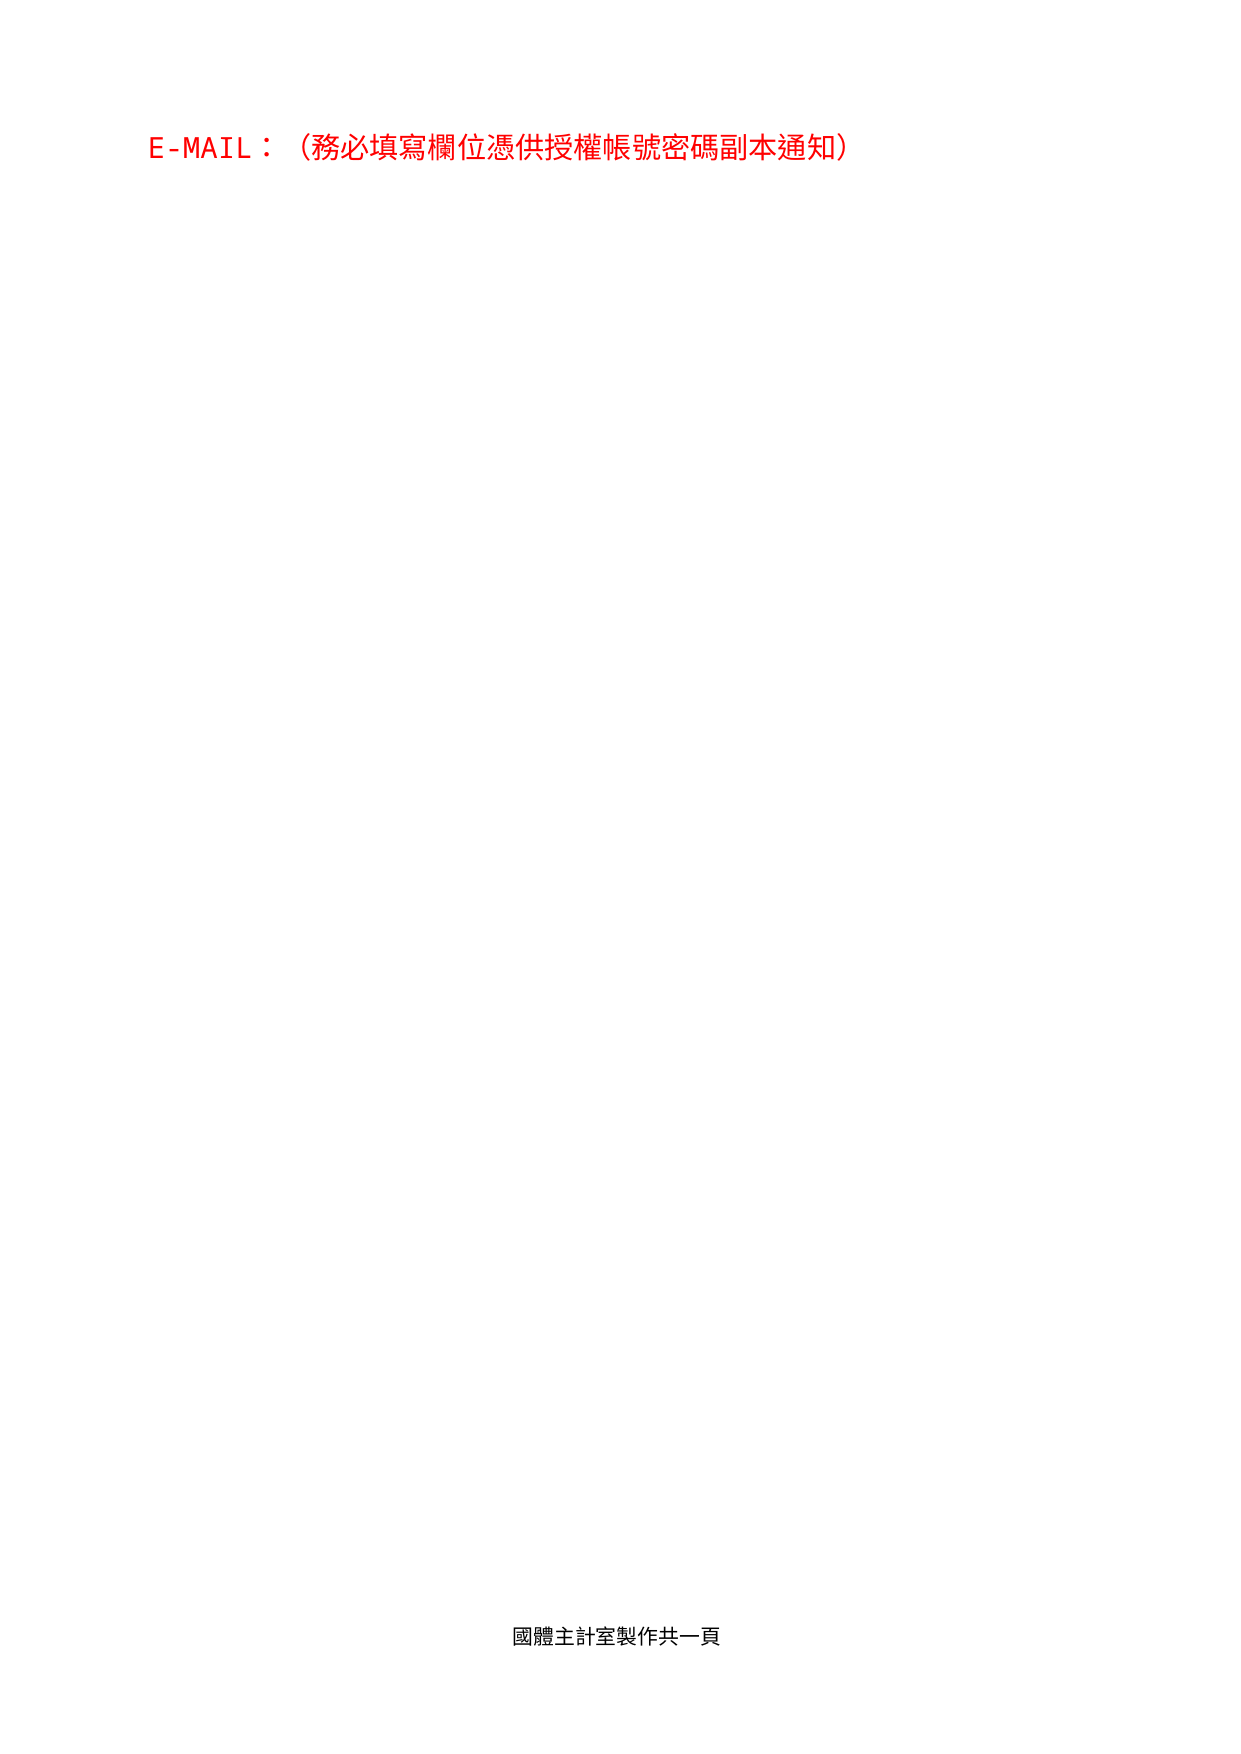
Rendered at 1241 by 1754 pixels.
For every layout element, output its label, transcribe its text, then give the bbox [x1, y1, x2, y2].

text E-MAIL：（務必填寫欄位憑供授權帳號密碼副本通知） [148, 104, 1122, 167]
